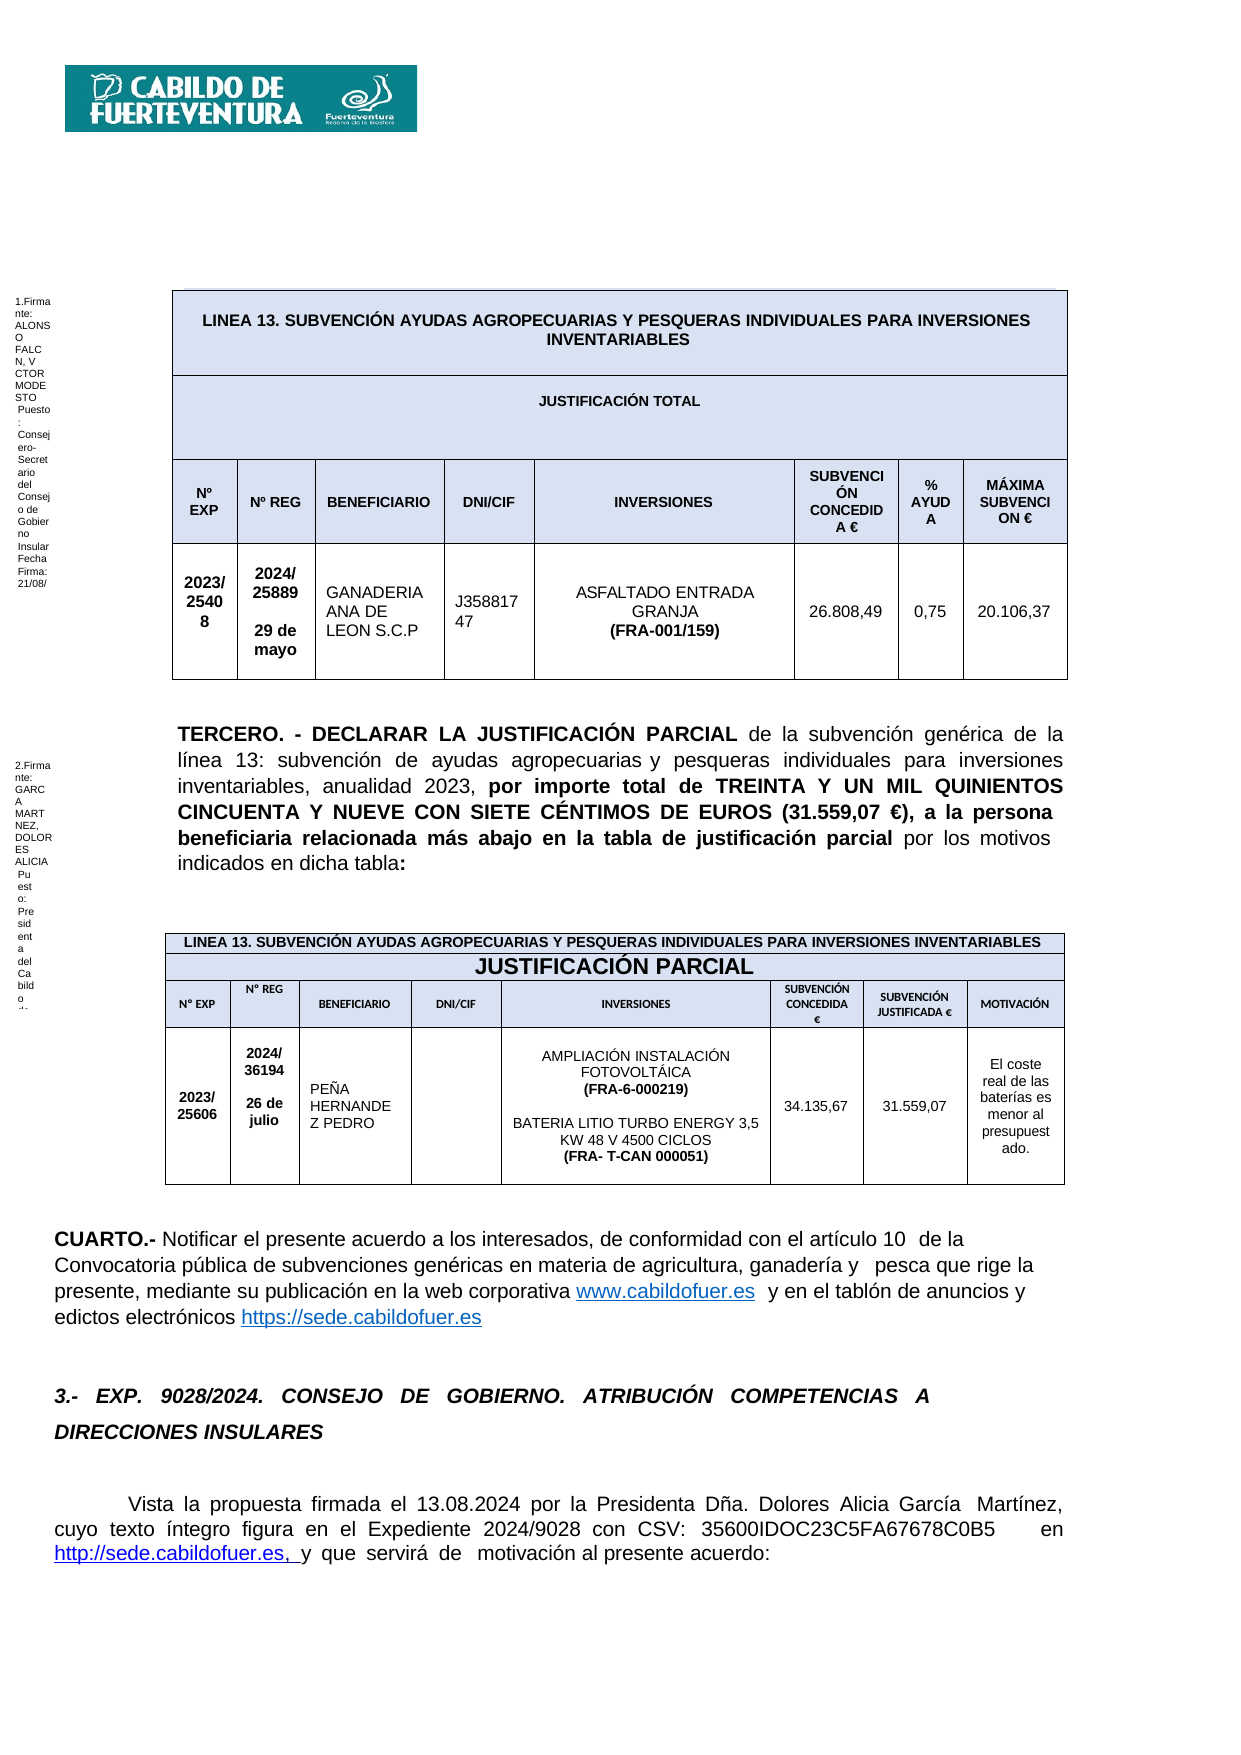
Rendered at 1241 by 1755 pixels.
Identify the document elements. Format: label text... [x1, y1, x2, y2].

text Puesto: Presidenta del Cabildo de Fuerteventura Fecha Firma: 22/08/2024 09:03:37 [18, 868, 34, 1008]
text 1.Firmante: ALONSO FALC N, V CTOR MODESTO [15, 296, 52, 404]
table_cell Nº REG [231, 981, 299, 1027]
subtitle 3.- EXP. 9028/2024. CONSEJO DE GOBIERNO. ATRIBUCIÓN COMPETENCIAS A DIRECCIONES INSULARES [54, 1384, 1063, 1443]
table_cell 2024/ 25889 29 de mayo [238, 544, 315, 679]
table_cell Nº EXP [173, 460, 237, 543]
table_cell 31.559,07 [864, 1028, 967, 1184]
table_cell 2024/ 36194 26 de julio [231, 1028, 299, 1184]
table_cell BENEFICIARIO [316, 460, 444, 543]
table_cell 0,75 [899, 544, 963, 679]
table_cell 34.135,67 [771, 1028, 863, 1184]
text beneficiaria relacionada más abajo en la tabla de justificación parcial por los motivos indicados en dicha tabla: [177, 825, 1053, 875]
text Puesto: Consejero-Secretario del Consejo de Gobierno Insular Fecha Firma: 21/08/2024 11:46:42 [18, 404, 51, 592]
table_cell AMPLIACIÓN INSTALACIÓN FOTOVOLTÁICA (FRA-6-000219) BATERIA LITIO TURBO ENERGY 3,5 KW 48 V 4500 CICLOS (FRA- T-CAN 000051) [502, 1028, 770, 1184]
table_cell SUBVENCIÓN CONCEDIDA € [771, 981, 863, 1027]
table_cell 2023/ 2540 8 [173, 544, 237, 679]
table_cell DNI/CIF [445, 460, 534, 543]
table_cell INVERSIONES [535, 460, 794, 543]
table_cell El coste real de las baterías es menor al presupuest ado. [968, 1028, 1064, 1184]
text TERCERO. - DECLARAR LA JUSTIFICACIÓN PARCIAL de la subvención genérica de la línea 13: subvención de ayudas agropecuarias y pesqueras individuales para inversiones inventariables, anualidad 2023, por importe total de TREINTA Y UN MIL QUINIENTOS CINCUENTA Y NUEVE CON SIETE CÉNTIMOS DE EUROS (31.559,07 €), a la persona [177, 722, 1064, 823]
table_cell ASFALTADO ENTRADA GRANJA (FRA-001/159) [535, 544, 794, 679]
table_cell Nº EXP [166, 981, 230, 1027]
table_header LINEA 13. SUBVENCIÓN AYUDAS AGROPECUARIAS Y PESQUERAS INDIVIDUALES PARA INVERSIONES INVENTARIABLES [166, 934, 1064, 953]
text Vista la propuesta firmada el 13.08.2024 por la Presidenta Dña. Dolores Alicia García Martínez, cuyo texto íntegro figura en el Expediente 2024/9028 con CSV: 35600IDOC23C5FA67678C0B5 en http://sede.cabildofuer.es, y que servirá de motivación al presente acuerdo: [54, 1492, 1064, 1565]
table_cell % AYUD A [899, 460, 963, 543]
table_header LINEA 13. SUBVENCIÓN AYUDAS AGROPECUARIAS Y PESQUERAS INDIVIDUALES PARA INVERSIONES INVENTARIABLES [173, 291, 1067, 375]
table_cell Nº REG [238, 460, 315, 543]
table_cell INVERSIONES [502, 981, 770, 1027]
text CUARTO.- Notificar el presente acuerdo a los interesados, de conformidad con el artículo 10 de la Convocatoria pública de subvenciones genéricas en materia de agricultura, ganadería y pesca que rige la presente, mediante su publicación en la web corporativa www.cabildofuer.es y en el tablón de anuncios y edictos electrónicos https://sede.cabildofuer.es [54, 1227, 1044, 1328]
table_cell SUBVENCIÓN JUSTIFICADA € [864, 981, 967, 1027]
picture [65, 65, 418, 132]
table_cell JUSTIFICACIÓN TOTAL [173, 376, 1067, 459]
table_cell MÁXIMA SUBVENCI ON € [964, 460, 1067, 543]
table_cell JUSTIFICACIÓN PARCIAL [166, 954, 1064, 980]
table_cell J358817 47 [445, 544, 534, 679]
table_cell SUBVENCI ÓN CONCEDID A € [795, 460, 898, 543]
table_cell BENEFICIARIO [300, 981, 411, 1027]
table_cell [412, 1028, 501, 1184]
table_cell 26.808,49 [795, 544, 898, 679]
table_cell 20.106,37 [964, 544, 1067, 679]
table_cell PEÑA HERNANDE Z PEDRO [300, 1028, 411, 1184]
text 2.Firmante: GARC A MART NEZ, DOLORES ALICIA [15, 760, 52, 868]
table_cell 2023/ 25606 [166, 1028, 230, 1184]
table_cell GANADERIA ANA DE LEON S.C.P [316, 544, 444, 679]
table_cell MOTIVACIÓN [968, 981, 1064, 1027]
table_cell DNI/CIF [412, 981, 501, 1027]
